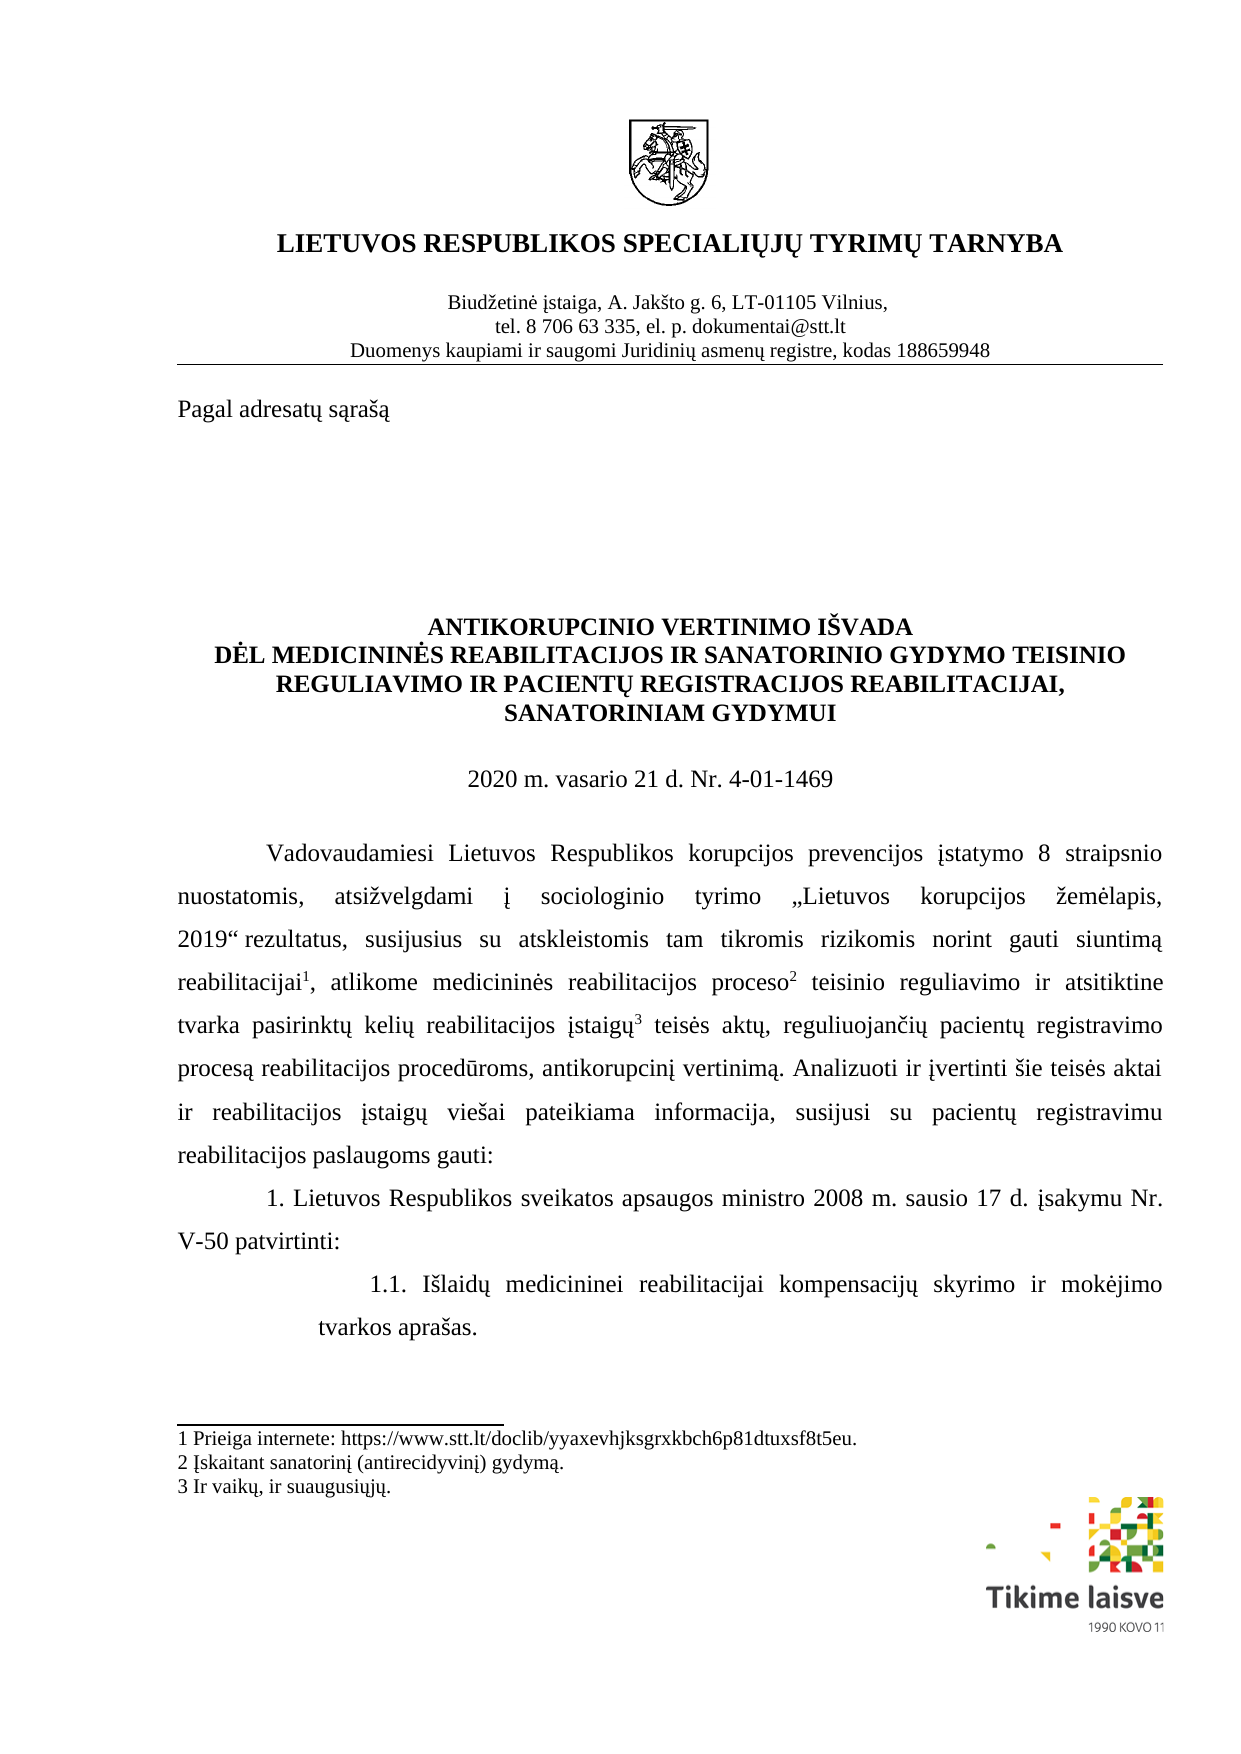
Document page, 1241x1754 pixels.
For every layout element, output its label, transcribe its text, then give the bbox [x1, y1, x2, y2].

text Įskaitant sanatorinį (antirecidyvinį) gydymą. [177, 1449, 1163, 1474]
table_header [177, 727, 206, 838]
table_header 2020 m. vasario 21 d. Nr. 4-01-1469 [206, 727, 889, 838]
text ANTIKORUPCINIO VERTINIMO IŠVADA [177, 612, 1163, 640]
text Ir vaikų, ir suaugusiųjų. [177, 1474, 1163, 1498]
text Prieiga internete: https://www.stt.lt/doclib/yyaxevhjksgrxkbch6p81dtuxsf8t5eu. [177, 1426, 1163, 1449]
text Vadovaudamiesi Lietuvos Respublikos korupcijos prevencijos įstatymo 8 straipsnio nuostatomis, atsižvelgdami į sociologinio tyrimo „Lietuvos korupcijos žemėlapis, 2019“ rezultatus, susijusius su atskleistomis tam tikromis rizikomis norint gauti siuntimą reabilitacijai, atlikome medicininės reabilitacijos proceso teisinio reguliavimo ir atsitiktine tvarka pasirinktų kelių reabilitacijos įstaigų teisės aktų, reguliuojančių pacientų registravimo procesą reabilitacijos procedūroms, antikorupcinį vertinimą. Analizuoti ir įvertinti šie teisės aktai ir reabilitacijos įstaigų viešai pateikiama informacija, susijusi su pacientų registravimu reabilitacijos paslaugoms gauti: [177, 838, 1163, 1168]
table_header [177, 497, 1240, 612]
text 1. Lietuvos Respublikos sveikatos apsaugos ministro 2008 m. sausio 17 d. įsakymu Nr. V-50 patvirtinti: [177, 1183, 1163, 1255]
text DĖL MEDICININĖS REABILITACIJOS IR SANATORINIO GYDYMO TEISINIO REGULIAVIMO IR PACIENTŲ REGISTRACIJOS REABILITACIJAI, SANATORINIAM GYDYMUI [177, 640, 1163, 727]
text Pagal adresatų sąrašą [177, 394, 1163, 422]
list Išlaidų medicininei reabilitacijai kompensacijų skyrimo ir mokėjimo tvarkos aprašas. [281, 1269, 1163, 1341]
